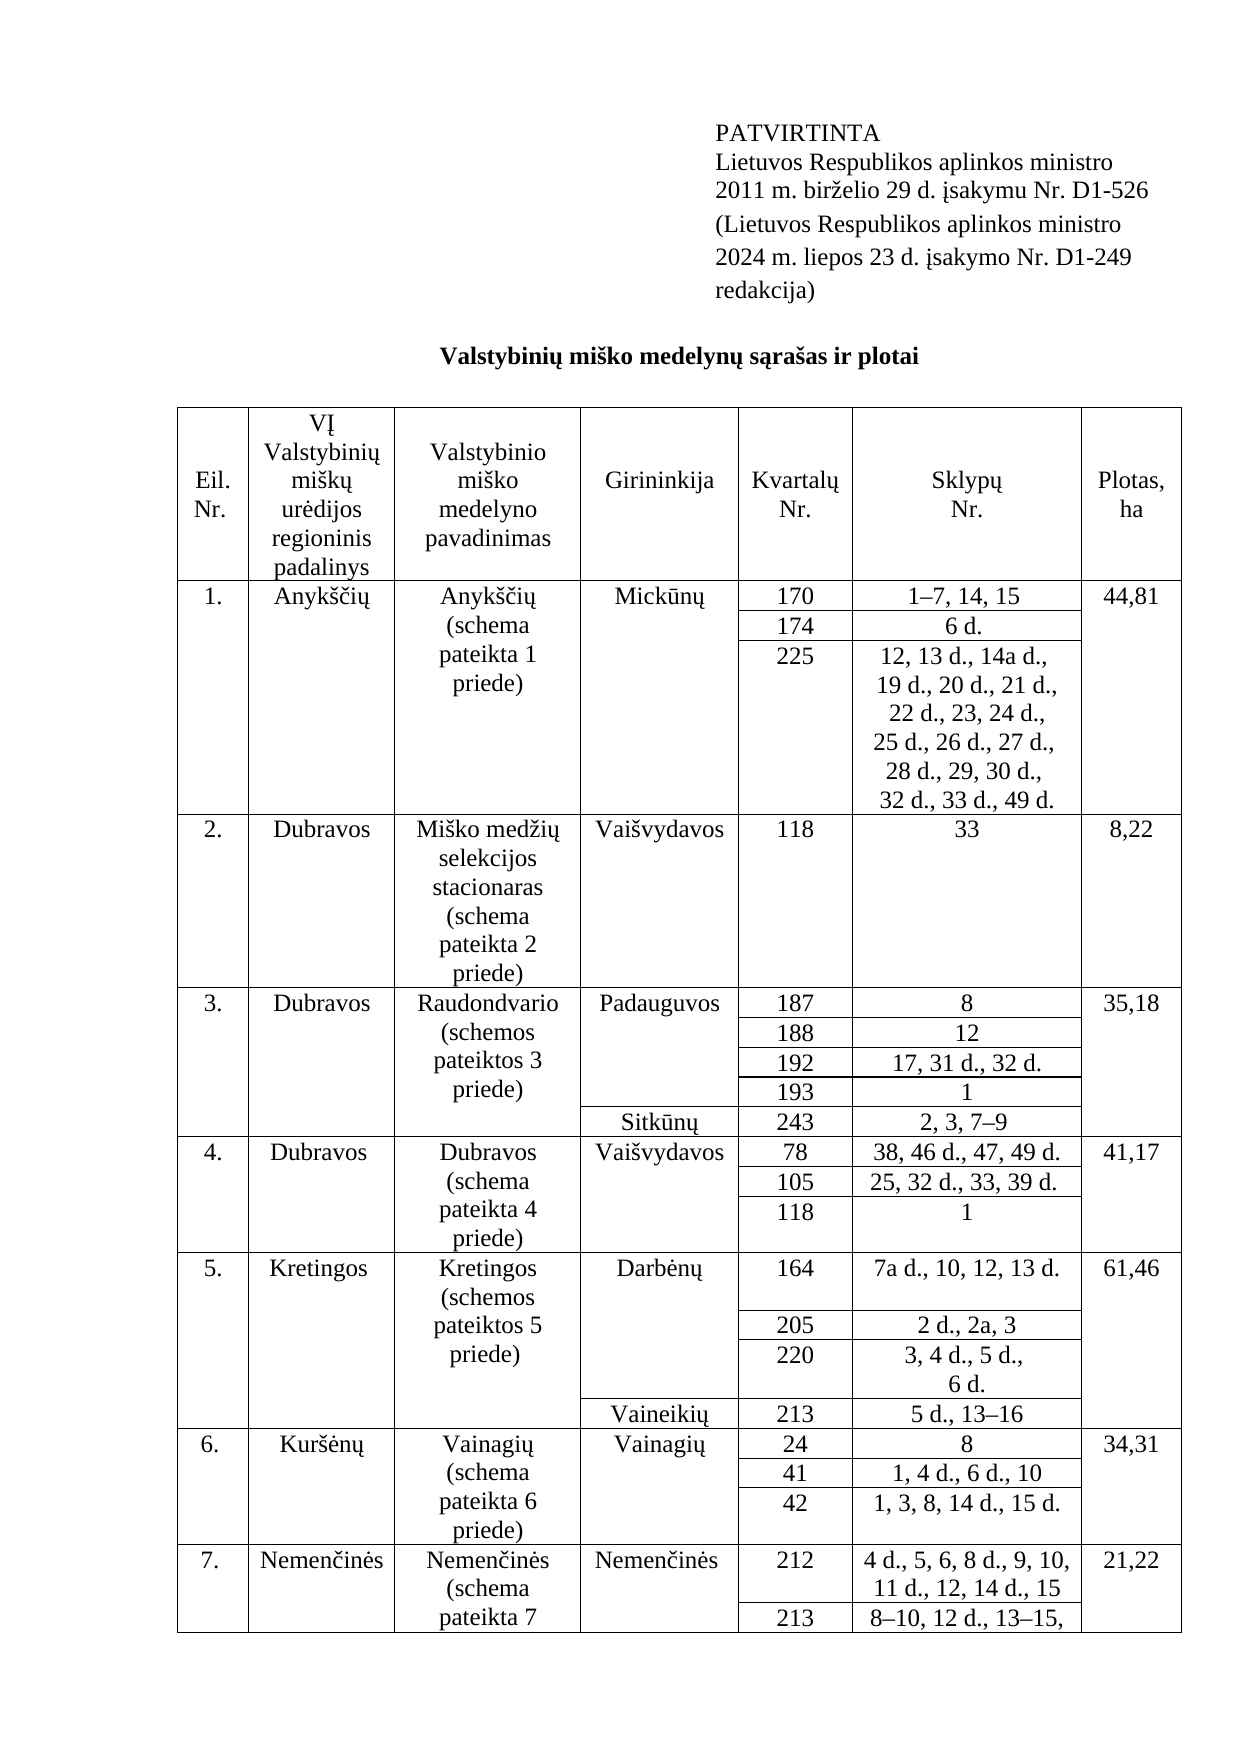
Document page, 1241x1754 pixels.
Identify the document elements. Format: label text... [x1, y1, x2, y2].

text 2011 m. birželio 29 d. įsakymu Nr. D1-526 [177, 176, 1181, 204]
table_cell Miško medžių selekcijos stacionaras (schema pateikta 2 priede) [395, 815, 580, 987]
table_cell 41 [739, 1459, 852, 1487]
table_cell Anykščių [249, 581, 394, 813]
table_cell 205 [739, 1311, 852, 1339]
table_cell Padauguvos [581, 988, 738, 1106]
table_header Eil. Nr. [178, 408, 248, 580]
table_cell 118 [739, 815, 852, 987]
table_cell 213 [739, 1603, 852, 1632]
table_cell Vaineikių [581, 1399, 738, 1428]
table_cell Sitkūnų [581, 1107, 738, 1136]
table_cell 12, 13 d., 14a d., 19 d., 20 d., 21 d., 22 d., 23, 24 d., 25 d., 26 d., 27 d., 28 d., 29, 30 d., 32 d., 33 d., 49 d. [853, 641, 1081, 813]
table_cell 192 [739, 1048, 852, 1076]
table_cell 6 d. [853, 611, 1081, 640]
table_cell Mickūnų [581, 581, 738, 813]
table_header Kvartalų Nr. [739, 408, 852, 580]
text Valstybinių miško medelynų sąrašas ir plotai [177, 341, 1181, 369]
text 2024 m. liepos 23 d. įsakymo Nr. D1-249 [177, 242, 1181, 270]
table_cell 1, 4 d., 6 d., 10 [853, 1459, 1081, 1487]
table_cell Vaišvydavos [581, 1137, 738, 1252]
table_cell Kuršėnų [249, 1429, 394, 1544]
table_cell 5. [178, 1253, 248, 1428]
table_cell Nemenčinės [581, 1545, 738, 1632]
text Lietuvos Respublikos aplinkos ministro [702, 147, 1181, 176]
table_cell 1–7, 14, 15 [853, 581, 1081, 610]
table_cell 8–10, 12 d., 13–15, [853, 1603, 1081, 1632]
table_cell 78 [739, 1137, 852, 1166]
table_cell 1. [178, 581, 248, 813]
table_cell 34,31 [1082, 1429, 1181, 1544]
table_cell 3, 4 d., 5 d., 6 d. [853, 1340, 1081, 1398]
table_cell Dubravos [249, 988, 394, 1136]
table_cell 187 [739, 988, 852, 1017]
table_header Plotas, ha [1082, 408, 1181, 580]
table_cell 105 [739, 1167, 852, 1196]
table_cell Kretingos [249, 1253, 394, 1428]
table_header VĮ Valstybinių miškų urėdijos regioninis padalinys [249, 408, 394, 580]
table_cell 24 [739, 1429, 852, 1457]
table_cell Anykščių (schema pateikta 1 priede) [395, 581, 580, 813]
table_cell 1 [853, 1197, 1081, 1252]
table_cell 25, 32 d., 33, 39 d. [853, 1167, 1081, 1196]
table_cell 1, 3, 8, 14 d., 15 d. [853, 1488, 1081, 1544]
table_cell Dubravos [249, 1137, 394, 1252]
table_cell 8 [853, 1429, 1081, 1457]
table_cell 33 [853, 815, 1081, 987]
table_cell Vainagių [581, 1429, 738, 1544]
table_cell 164 [739, 1253, 852, 1309]
table_cell 220 [739, 1340, 852, 1398]
table_cell 213 [739, 1399, 852, 1428]
table_cell 8,22 [1082, 815, 1181, 987]
table_cell 188 [739, 1018, 852, 1047]
text PATVIRTINTA [702, 118, 1181, 147]
table_cell Raudondvario (schemos pateiktos 3 priede) [395, 988, 580, 1136]
table_cell 174 [739, 611, 852, 640]
table_cell 41,17 [1082, 1137, 1181, 1252]
table_cell 193 [739, 1078, 852, 1106]
table_cell 38, 46 d., 47, 49 d. [853, 1137, 1081, 1166]
table_cell 1 [853, 1078, 1081, 1106]
table_cell 2. [178, 815, 248, 987]
table_cell 3. [178, 988, 248, 1136]
table_cell 35,18 [1082, 988, 1181, 1136]
table_cell 17, 31 d., 32 d. [853, 1048, 1081, 1076]
table_header Valstybinio miško medelyno pavadinimas [395, 408, 580, 580]
table_cell 4 d., 5, 6, 8 d., 9, 10, 11 d., 12, 14 d., 15 [853, 1545, 1081, 1602]
table_cell 118 [739, 1197, 852, 1252]
table_header Girininkija [581, 408, 738, 580]
table_cell Nemenčinės [249, 1545, 394, 1632]
table_cell Vaišvydavos [581, 815, 738, 987]
table_cell 61,46 [1082, 1253, 1181, 1428]
table_cell 243 [739, 1107, 852, 1136]
table_cell Dubravos (schema pateikta 4 priede) [395, 1137, 580, 1252]
table_cell Nemenčinės (schema pateikta 7 [395, 1545, 580, 1632]
table_cell 8 [853, 988, 1081, 1017]
table_cell Darbėnų [581, 1253, 738, 1398]
table_cell 21,22 [1082, 1545, 1181, 1632]
text (Lietuvos Respublikos aplinkos ministro [177, 209, 1181, 237]
table_cell 7. [178, 1545, 248, 1632]
table_cell 212 [739, 1545, 852, 1602]
table_cell 5 d., 13–16 [853, 1399, 1081, 1428]
table_cell 42 [739, 1488, 852, 1544]
table_cell 170 [739, 581, 852, 610]
text redakcija) [177, 275, 1181, 303]
table_header Sklypų Nr. [853, 408, 1081, 580]
table_cell 12 [853, 1018, 1081, 1047]
table_cell Dubravos [249, 815, 394, 987]
table_cell 44,81 [1082, 581, 1181, 813]
table_cell 2 d., 2a, 3 [853, 1311, 1081, 1339]
table_cell 4. [178, 1137, 248, 1252]
table_cell 7a d., 10, 12, 13 d. [853, 1253, 1081, 1309]
table_cell 225 [739, 641, 852, 813]
table_cell Kretingos (schemos pateiktos 5 priede) [395, 1253, 580, 1428]
table_cell 6. [178, 1429, 248, 1544]
table_cell 2, 3, 7–9 [853, 1107, 1081, 1136]
table_cell Vainagių (schema pateikta 6 priede) [395, 1429, 580, 1544]
